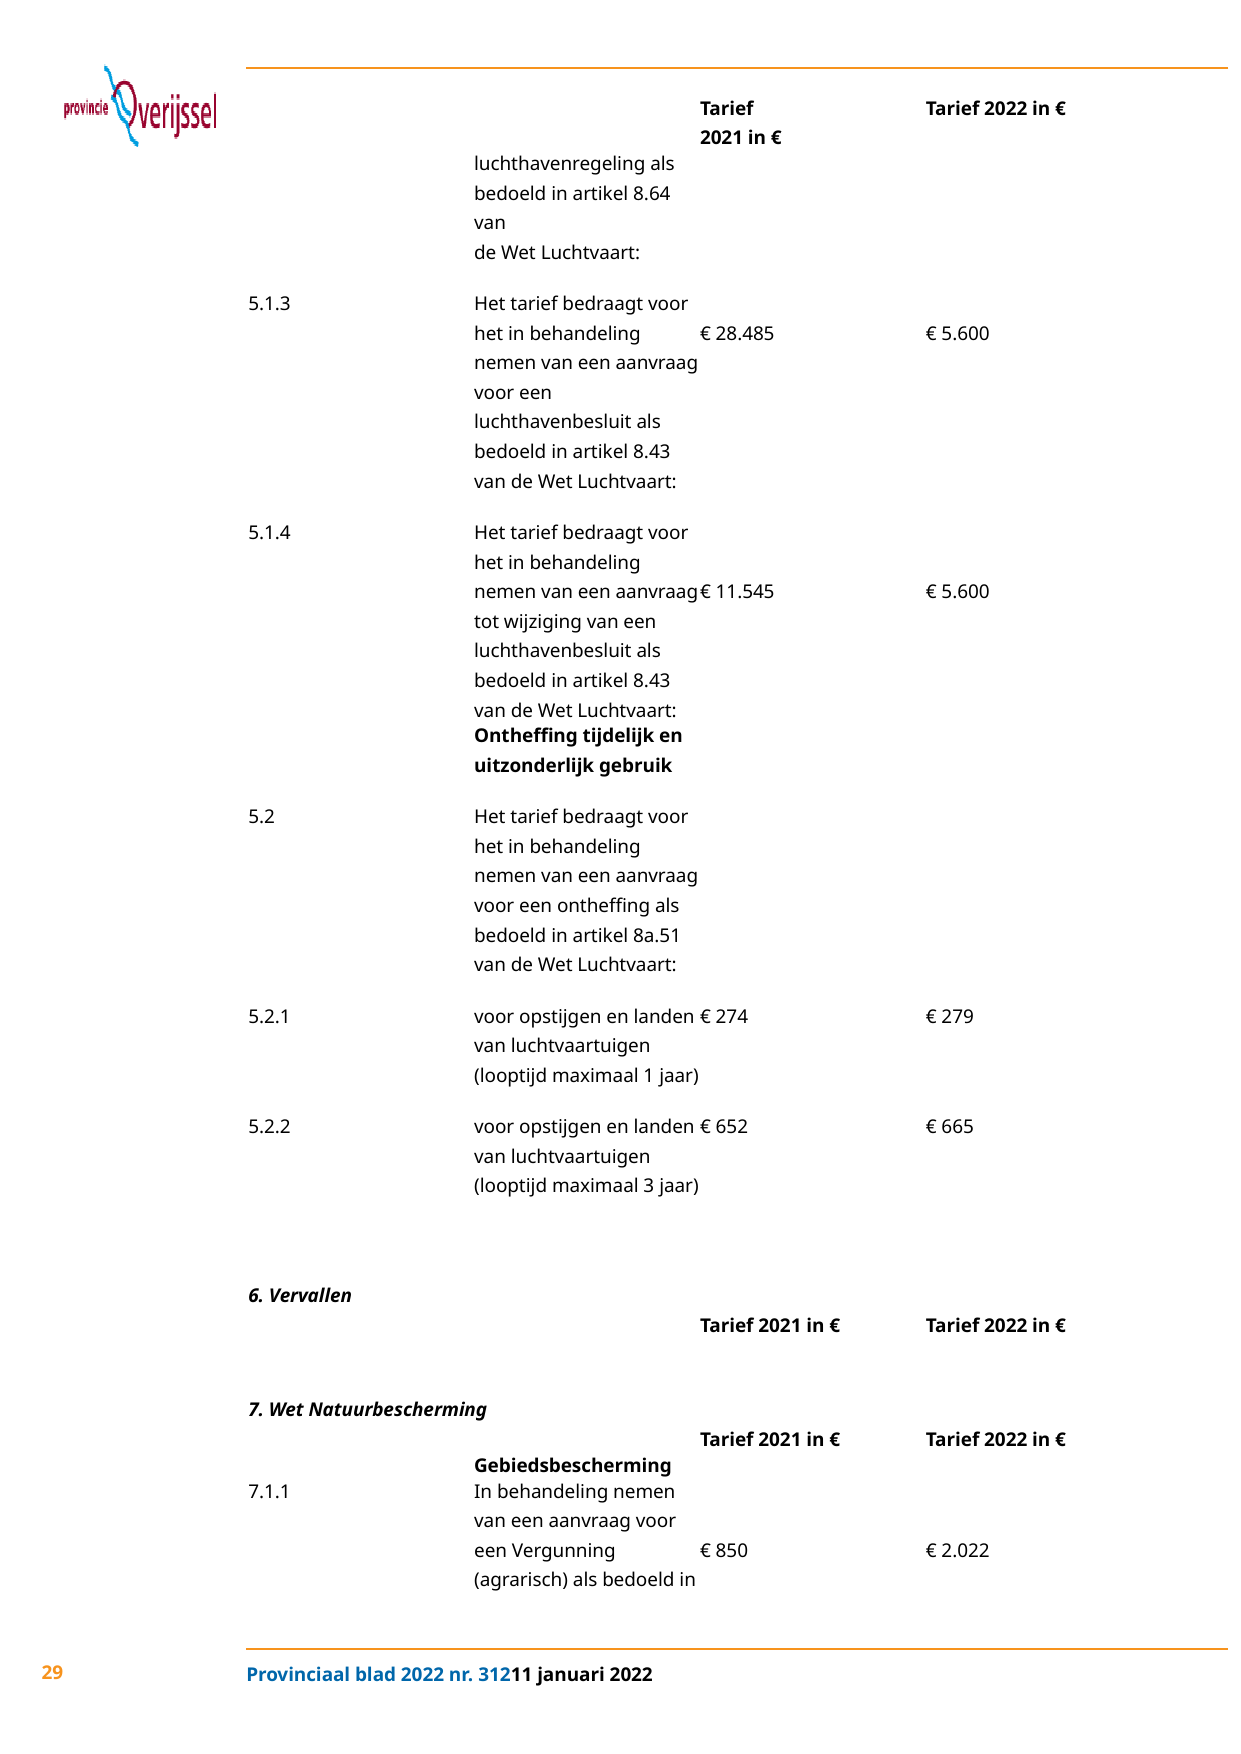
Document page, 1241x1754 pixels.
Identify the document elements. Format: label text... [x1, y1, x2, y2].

table_cell 5.1.3 [248, 290, 474, 493]
table_cell € 11.545 [700, 519, 926, 722]
table_cell [926, 778, 1152, 803]
table_cell [926, 494, 1152, 519]
table_cell [248, 723, 474, 778]
table_cell € 279 [926, 1003, 1152, 1088]
table_cell [926, 265, 1152, 290]
table_header [474, 1313, 700, 1338]
table_cell [248, 778, 474, 803]
table_cell [700, 265, 926, 290]
table_cell € 274 [700, 1003, 926, 1088]
table_cell [474, 1224, 700, 1250]
table_cell [474, 1338, 700, 1364]
table_header Tarief 2022 in € [926, 1426, 1152, 1452]
table_cell [700, 1338, 926, 1364]
table_cell [700, 1452, 926, 1478]
table_cell Het tarief bedraagt voor het in behandeling nemen van een aanvraag voor een luchthavenbesluit als bedoeld in artikel 8.43 van de Wet Luchtvaart: [474, 290, 700, 493]
table_header Tarief 2021 in € [700, 1426, 926, 1452]
table_cell 5.1.4 [248, 519, 474, 722]
table_cell [700, 977, 926, 1003]
table_header Tarief 2021 in € [700, 1313, 926, 1338]
table_cell Het tarief bedraagt voor het in behandeling nemen van een aanvraag voor een ontheffing als bedoeld in artikel 8a.51 van de Wet Luchtvaart: [474, 804, 700, 977]
table_cell voor opstijgen en landen van luchtvaartuigen (looptijd maximaal 1 jaar) [474, 1003, 700, 1088]
table_cell € 652 [700, 1114, 926, 1198]
table_cell [248, 1224, 474, 1250]
table_cell [926, 977, 1152, 1003]
table_cell [474, 977, 700, 1003]
text 6. Vervallen [248, 1283, 1152, 1308]
table_header Tarief 2022 in € [926, 1313, 1152, 1338]
table_header [474, 95, 700, 150]
table_cell 7.1.1 [248, 1478, 474, 1592]
table_header [248, 1313, 474, 1338]
table_cell € 850 [700, 1478, 926, 1592]
table_cell 5.2.1 [248, 1003, 474, 1088]
table_cell [248, 1199, 474, 1224]
table_cell [248, 977, 474, 1003]
table_cell € 28.485 [700, 290, 926, 493]
table_cell [474, 778, 700, 803]
table_cell 5.2 [248, 804, 474, 977]
picture [41, 47, 231, 172]
table_cell voor opstijgen en landen van luchtvaartuigen (looptijd maximaal 3 jaar) [474, 1114, 700, 1198]
table_header Tarief 2021 in € [700, 95, 926, 150]
table_cell [700, 778, 926, 803]
table_cell [248, 150, 474, 264]
table_cell [700, 1088, 926, 1113]
table_cell € 2.022 [926, 1478, 1152, 1592]
table_cell 5.2.2 [248, 1114, 474, 1198]
table_cell [926, 1199, 1152, 1224]
table_header [474, 1426, 700, 1452]
table_cell [926, 1338, 1152, 1364]
table_cell Gebiedsbescherming [474, 1452, 700, 1478]
table_cell [474, 1199, 700, 1224]
table_cell Ontheffing tijdelijk en uitzonderlijk gebruik [474, 723, 700, 778]
table_cell Het tarief bedraagt voor het in behandeling nemen van een aanvraag tot wijziging van een luchthavenbesluit als bedoeld in artikel 8.43 van de Wet Luchtvaart: [474, 519, 700, 722]
table_cell [474, 494, 700, 519]
table_header Tarief 2022 in € [926, 95, 1152, 150]
table_cell luchthavenregeling als bedoeld in artikel 8.64 van de Wet Luchtvaart: [474, 150, 700, 264]
table_header [248, 95, 474, 150]
table_cell [248, 1452, 474, 1478]
table_cell [700, 804, 926, 977]
table_cell € 5.600 [926, 519, 1152, 722]
table_cell € 5.600 [926, 290, 1152, 493]
table_cell [926, 150, 1152, 264]
table_cell € 665 [926, 1114, 1152, 1198]
table_cell [248, 1088, 474, 1113]
table_cell In behandeling nemen van een aanvraag voor een Vergunning (agrarisch) als bedoeld in [474, 1478, 700, 1592]
table_cell [248, 265, 474, 290]
table_header [248, 1426, 474, 1452]
table_cell [248, 494, 474, 519]
table_cell [926, 804, 1152, 977]
table_cell [700, 1199, 926, 1224]
table_cell [700, 494, 926, 519]
text 7. Wet Natuurbescherming [248, 1397, 1152, 1422]
table_cell [926, 723, 1152, 778]
table_cell [926, 1088, 1152, 1113]
table_cell [474, 1088, 700, 1113]
table_cell [700, 150, 926, 264]
table_cell [700, 1224, 926, 1250]
table_cell [248, 1338, 474, 1364]
table_cell [700, 723, 926, 778]
table_cell [926, 1452, 1152, 1478]
table_cell [926, 1224, 1152, 1250]
table_cell [474, 265, 700, 290]
